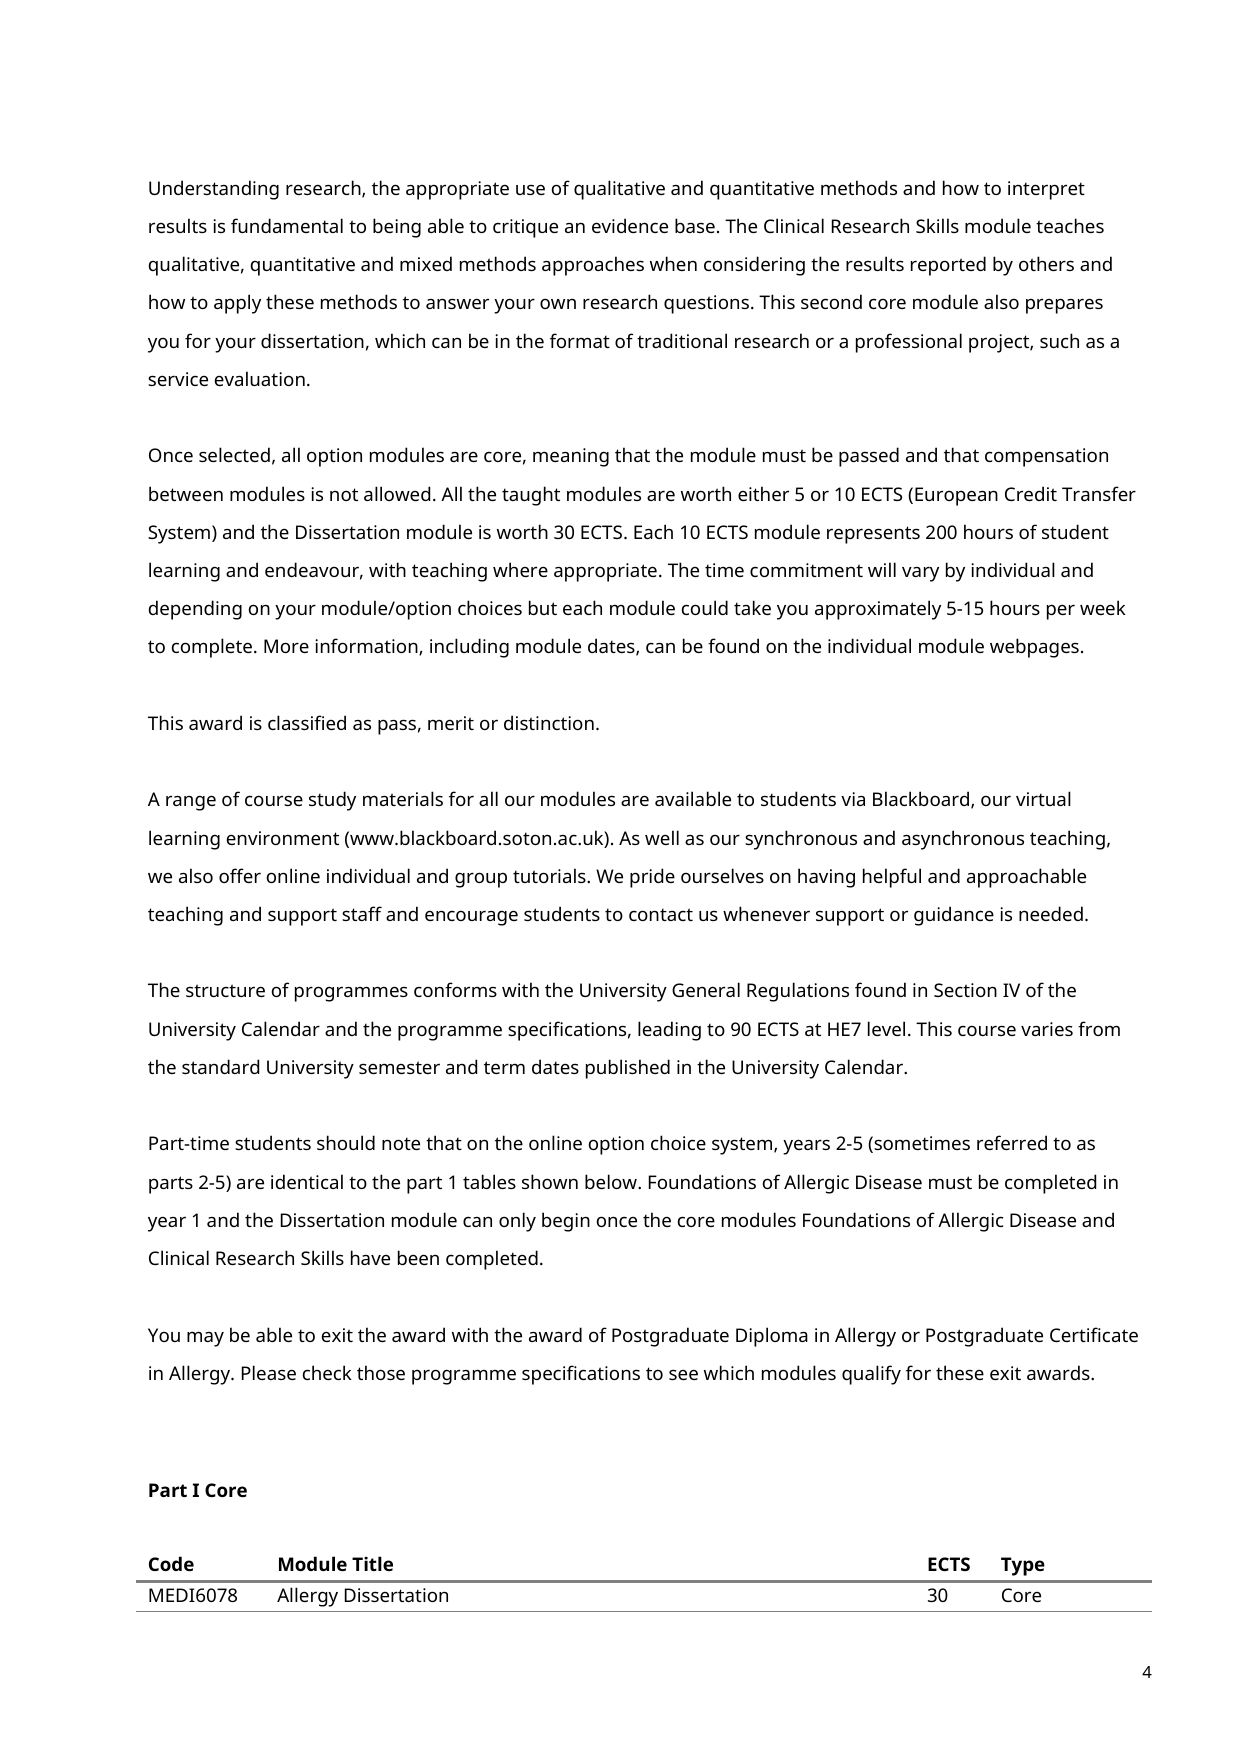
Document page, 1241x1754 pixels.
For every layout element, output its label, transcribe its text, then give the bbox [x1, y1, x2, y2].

table_cell Code [136, 1551, 266, 1580]
table_cell MEDI6078 [136, 1583, 266, 1611]
table_cell 30 [916, 1583, 989, 1611]
table_cell Allergy Dissertation [266, 1583, 916, 1611]
table_cell Type [989, 1551, 1152, 1580]
table_cell Module Title [266, 1551, 916, 1580]
table_cell Core [989, 1583, 1152, 1611]
table_header Understanding research, the appropriate use of qualitative and quantitative methods and how to interpret results is fundamental to being able to critique an evidence base. The Clinical Research Skills module teaches qualitative, quantitative and mixed methods approaches when considering the results reported by others and how to apply these methods to answer your own research questions. This second core module also prepares you for your dissertation, which can be in the format of traditional research or a professional project, such as a service evaluation. Once selected, all option modules are core, meaning that the module must be passed and that compensation between modules is not allowed. All the taught modules are worth either 5 or 10 ECTS (European Credit Transfer System) and the Dissertation module is worth 30 ECTS. Each 10 ECTS module represents 200 hours of student learning and endeavour, with teaching where appropriate. The time commitment will vary by individual and depending on your module/option choices but each module could take you approximately 5-15 hours per week to complete. More information, including module dates, can be found on the individual module webpages. This award is classified as pass, merit or distinction. A range of course study materials for all our modules are available to students via Blackboard, our virtual learning environment (www.blackboard.soton.ac.uk). As well as our synchronous and asynchronous teaching, we also offer online individual and group tutorials. We pride ourselves on having helpful and approachable teaching and support staff and encourage students to contact us whenever support or guidance is needed. The structure of programmes conforms with the University General Regulations found in Section IV of the University Calendar and the programme specifications, leading to 90 ECTS at HE7 level. This course varies from the standard University semester and term dates published in the University Calendar. Part-time students should note that on the online option choice system, years 2-5 (sometimes referred to as parts 2-5) are identical to the part 1 tables shown below. Foundations of Allergic Disease must be completed in year 1 and the Dissertation module can only begin once the core modules Foundations of Allergic Disease and Clinical Research Skills have been completed. You may be able to exit the award with the award of Postgraduate Diploma in Allergy or Postgraduate Certificate in Allergy. Please check those programme specifications to see which modules qualify for these exit awards. [136, 137, 1152, 1439]
table_cell ECTS [916, 1551, 989, 1580]
table_cell Part I Core [136, 1439, 1152, 1551]
